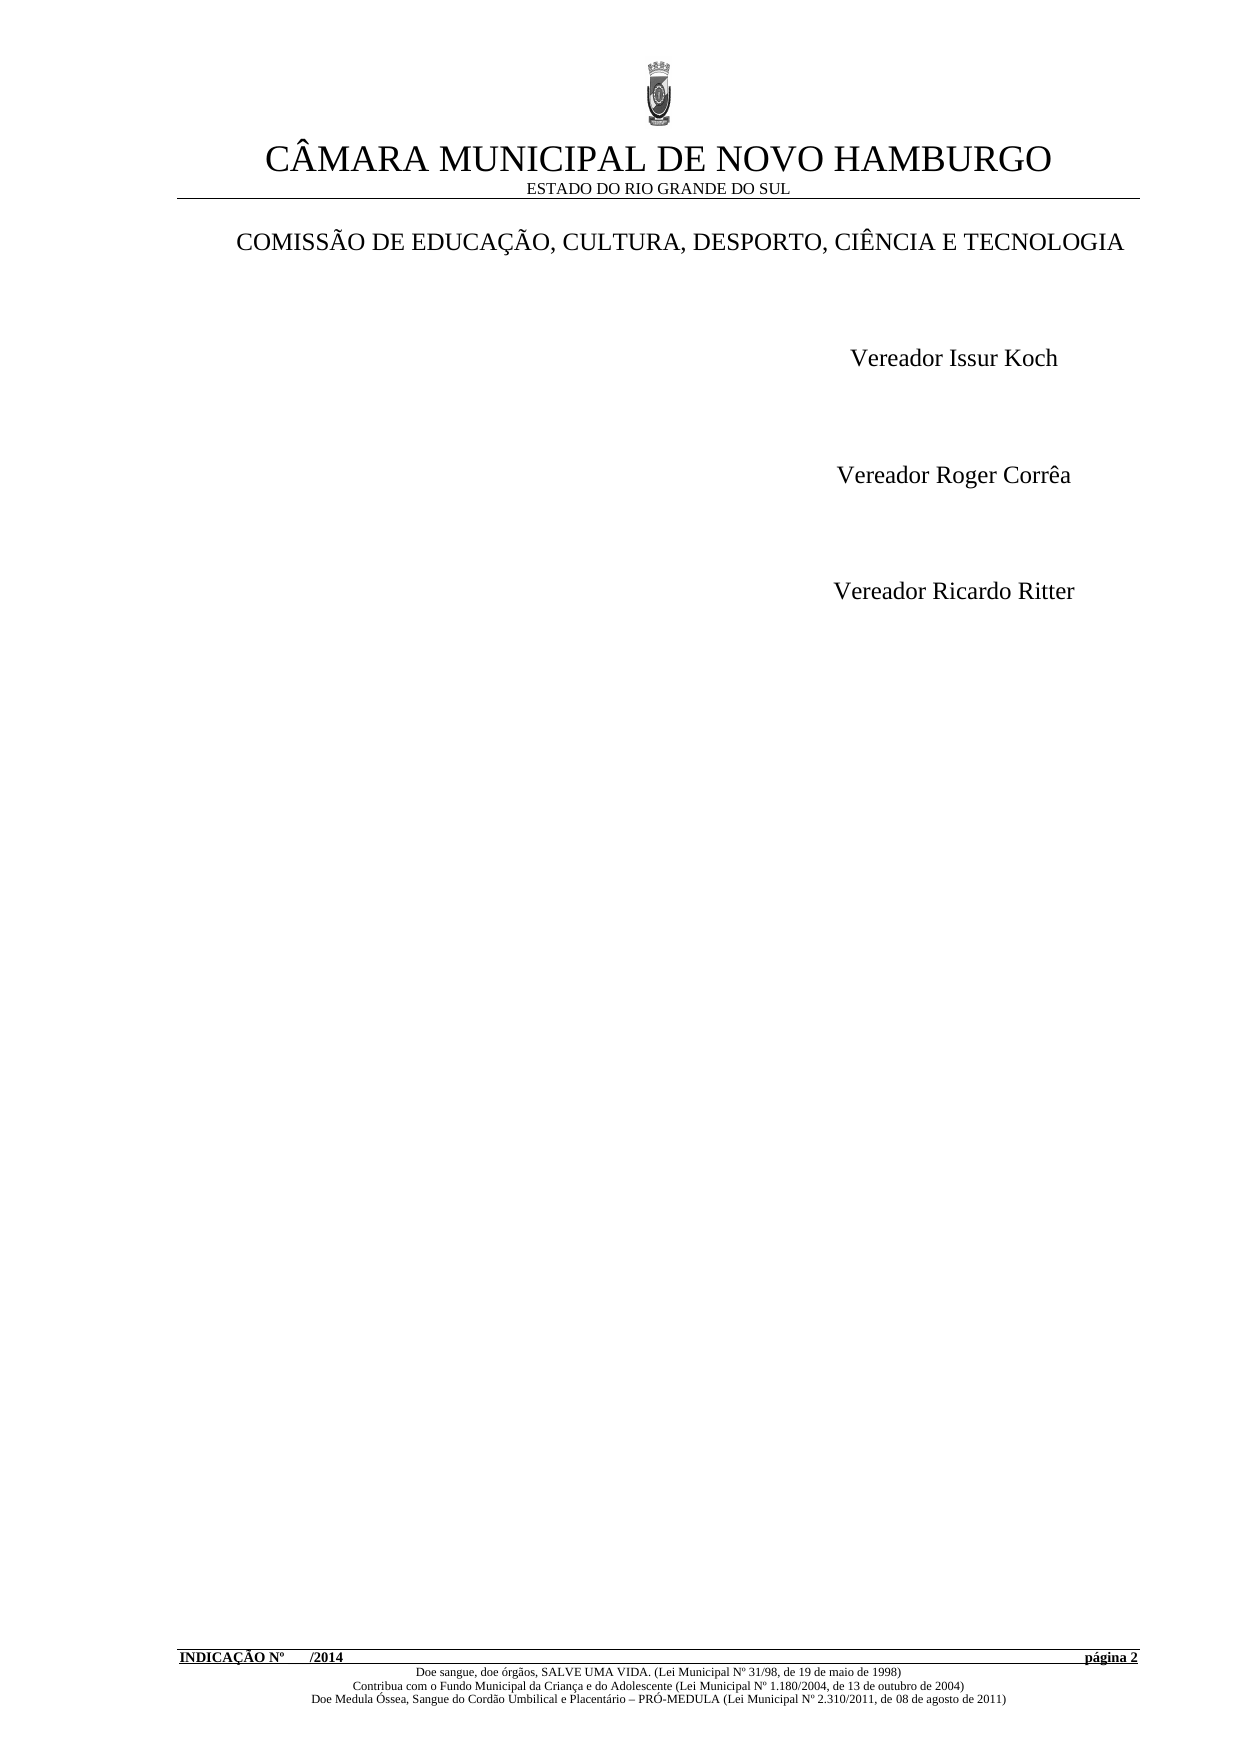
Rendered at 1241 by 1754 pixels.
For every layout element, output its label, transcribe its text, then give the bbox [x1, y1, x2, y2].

text COMISSÃO DE EDUCAÇÃO, CULTURA, DESPORTO, CIÊNCIA E TECNOLOGIA [236, 228, 1140, 256]
text Vereador Ricardo Ritter [768, 577, 1140, 605]
text Vereador Issur Koch [768, 344, 1140, 372]
text Vereador Roger Corrêa [768, 461, 1140, 488]
